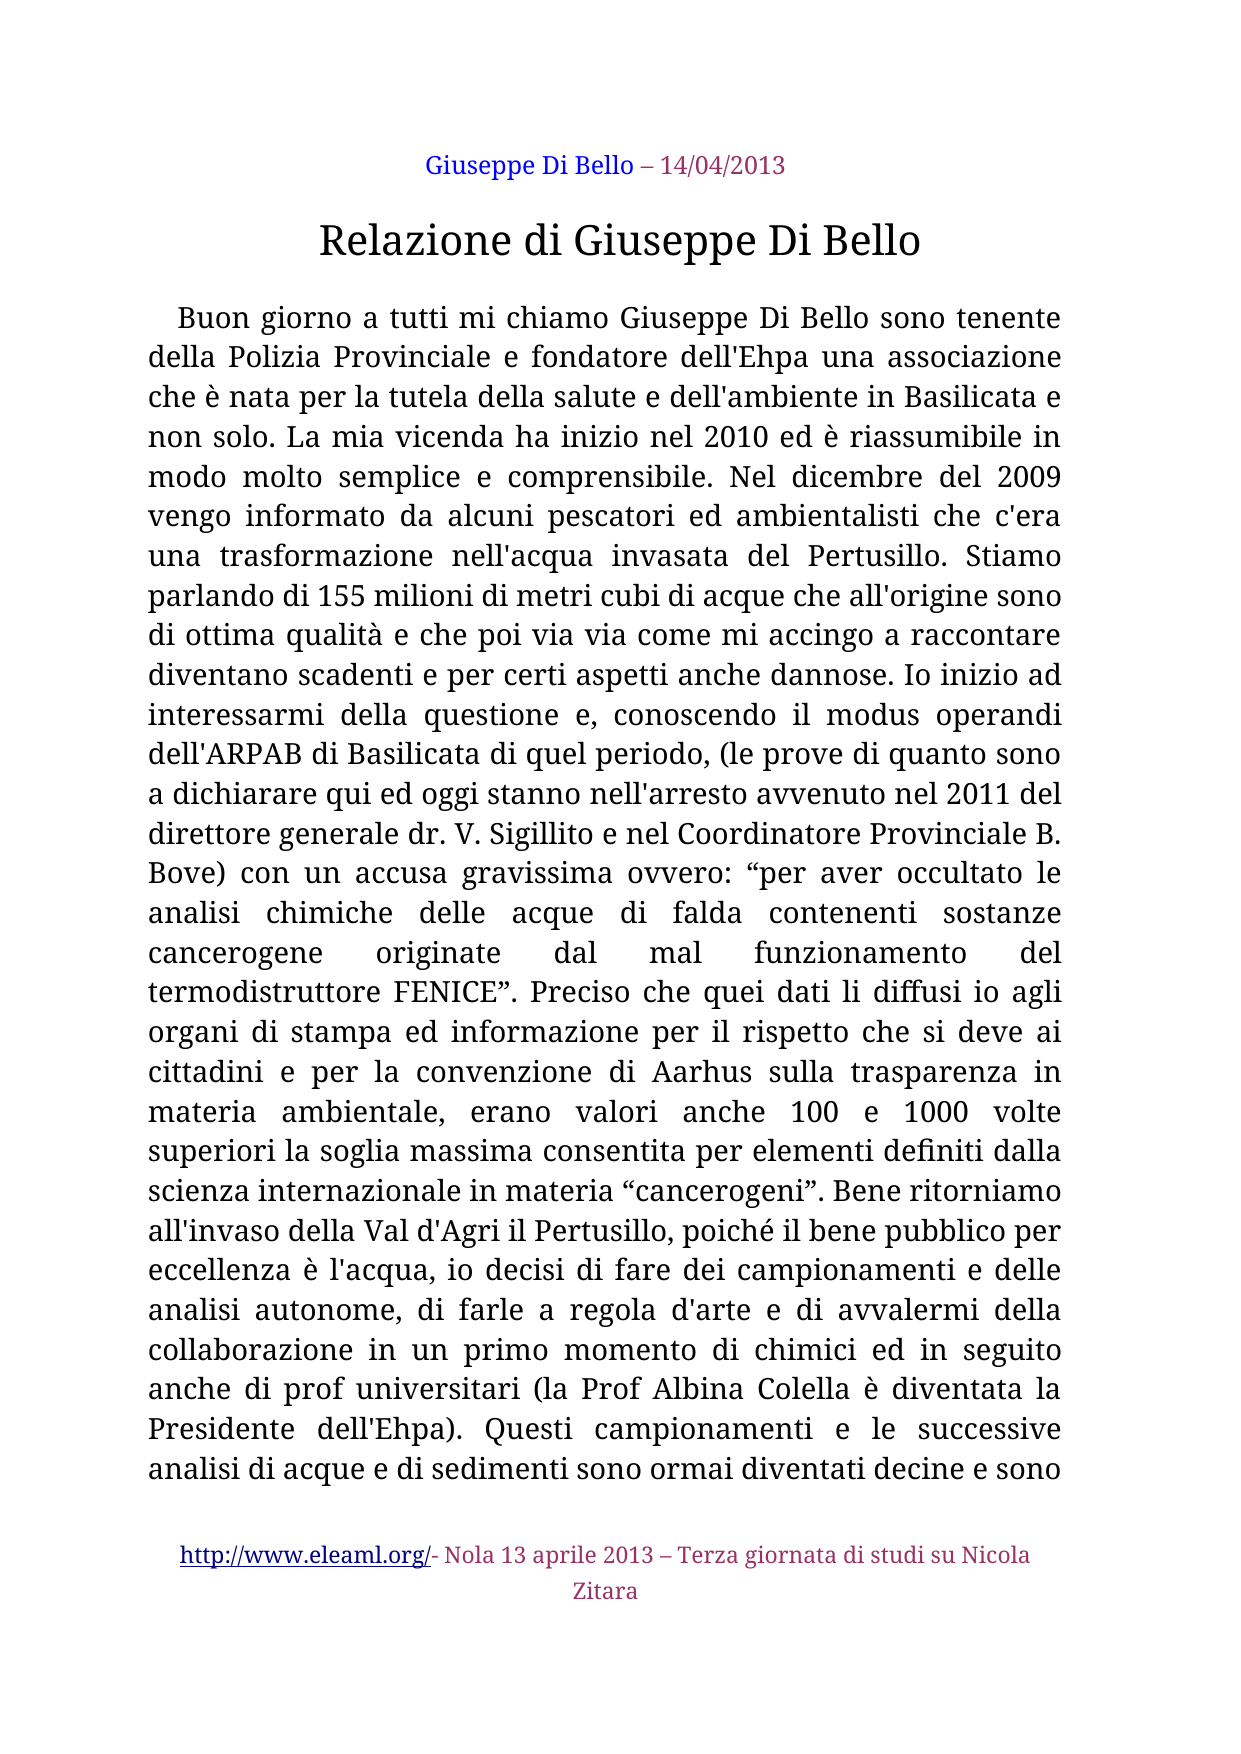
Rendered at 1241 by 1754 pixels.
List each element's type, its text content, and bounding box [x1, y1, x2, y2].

text Relazione di Giuseppe Di Bello [148, 211, 1063, 268]
text Buon giorno a tutti mi chiamo Giuseppe Di Bello sono tenente della Polizia Provinciale e fondatore dell'Ehpa una associazione che è nata per la tutela della salute e dell'ambiente in Basilicata e non solo. La mia vicenda ha inizio nel 2010 ed è riassumibile in modo molto semplice e comprensibile. Nel dicembre del 2009 vengo informato da alcuni pescatori ed ambientalisti che c'era una trasformazione nell'acqua invasata del Pertusillo. Stiamo parlando di 155 milioni di metri cubi di acque che all'origine sono di ottima qualità e che poi via via come mi accingo a raccontare diventano scadenti e per certi aspetti anche dannose. Io inizio ad interessarmi della questione e, conoscendo il modus operandi dell'ARPAB di Basilicata di quel periodo, (le prove di quanto sono a dichiarare qui ed oggi stanno nell'arresto avvenuto nel 2011 del direttore generale dr. V. Sigillito e nel Coordinatore Provinciale B. Bove) con un accusa gravissima ovvero: “per aver occultato le analisi chimiche delle acque di falda contenenti sostanze cancerogene originate dal mal funzionamento del termodistruttore FENICE”. Preciso che quei dati li diffusi io agli organi di stampa ed informazione per il rispetto che si deve ai cittadini e per la convenzione di Aarhus sulla trasparenza in materia ambientale, erano valori anche 100 e 1000 volte superiori la soglia massima consentita per elementi definiti dalla scienza internazionale in materia “cancerogeni”. Bene ritorniamo all'invaso della Val d'Agri il Pertusillo, poiché il bene pubblico per eccellenza è l'acqua, io decisi di fare dei campionamenti e delle analisi autonome, di farle a regola d'arte e di avvalermi della collaborazione in un primo momento di chimici ed in seguito anche di prof universitari (la Prof Albina Colella è diventata la Presidente dell'Ehpa). Questi campionamenti e le successive analisi di acque e di sedimenti sono ormai diventati decine e sono [148, 297, 1063, 1488]
